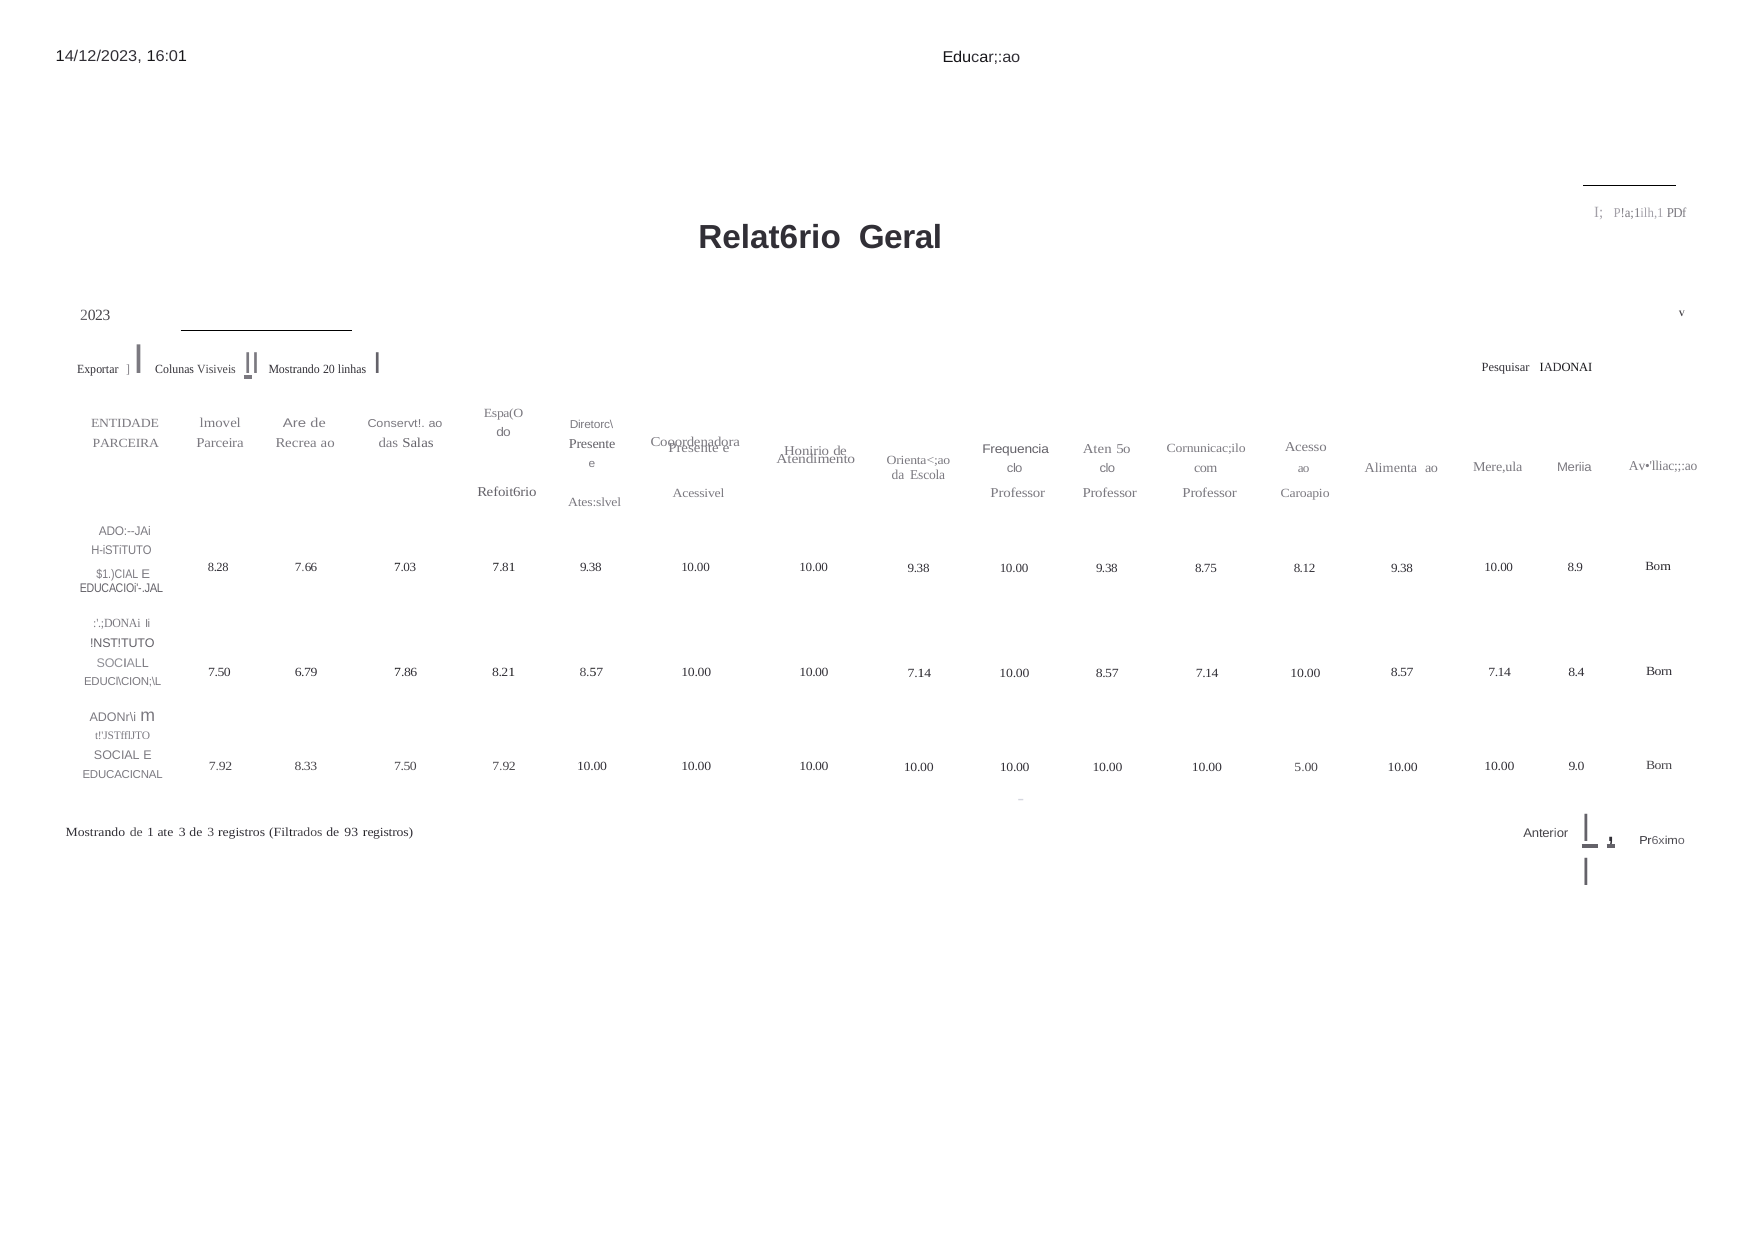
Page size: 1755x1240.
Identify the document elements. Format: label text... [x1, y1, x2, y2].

subtitle da Escola [891, 471, 951, 481]
text Presente e Atendimento [621, 450, 855, 467]
subtitle 2023 V [80, 310, 1721, 323]
text ENTIDADE lmovel Are de Conservt!. ao Espa(O PARCEIRA Parceira Recrea ao das Salas do [91, 412, 524, 452]
text 7.50 6.79 7.86 8.21 8.57 10.00 10.00 7.14 10.00 8.57 7.14 10.00 8.57 7.14 8.4 Born [208, 663, 1721, 680]
text Orienta<;ao [886, 453, 951, 467]
text Pr6ximo [1639, 834, 1721, 847]
text ADONr\i m [88, 704, 157, 725]
text Diretorc\ Presente e [566, 413, 617, 472]
text $1.)CIAL E 8.28 7.66 7.03 7.81 9.38 10.00 10.00 9.38 10.00 9.38 8.75 8.12 9.38 10.00 8.9 Born [96, 557, 1721, 577]
text Refoit6rio Ates:slvel Acessivel Professor Professor Professor Caroapio [86, 481, 1721, 502]
text !NST!TUTO SOCIALL EDUCl\CION;\L [79, 636, 165, 688]
text Frequencia Aten 5o Cornunicac;ilo Acesso [982, 439, 1721, 456]
text :'.;DONAi Ii [86, 616, 157, 631]
text Relat6rio Geral I; P!a;1ilh,1 PDf [698, 179, 1721, 256]
text clo clo com ao Alimenta ao Mere,ula Meriia Av•'lliac;;:ao [1007, 457, 1721, 475]
subtitle Cooordenadora Honirio de [621, 431, 847, 450]
text Exportar ] I Colunas Visiveis II Mostrando 20 linhas I Pesquisar IADONAI [77, 345, 1721, 381]
text 7.92 8.33 7.50 7.92 10.00 10.00 10.00 10.00 10.00 10.00 10.00 5.00 10.00 10.00 9.0 Born [208, 757, 1721, 774]
text t!'JSTfflJTO SOCIAL E EDUCACICNAL [79, 729, 165, 781]
title I , I [1582, 807, 1625, 895]
text EDUCACIOi'-.JAL [79, 581, 1721, 595]
text - [320, 799, 1721, 806]
text ADO:--JAi H-iSTiTUTO [91, 519, 152, 557]
subtitle 14/12/2023, 16:01 Educar;:ao [55, 46, 1721, 66]
text Mostrando de 1 ate 3 de 3 registros (Filtrados de 93 registros) Anterior [65, 824, 1569, 840]
